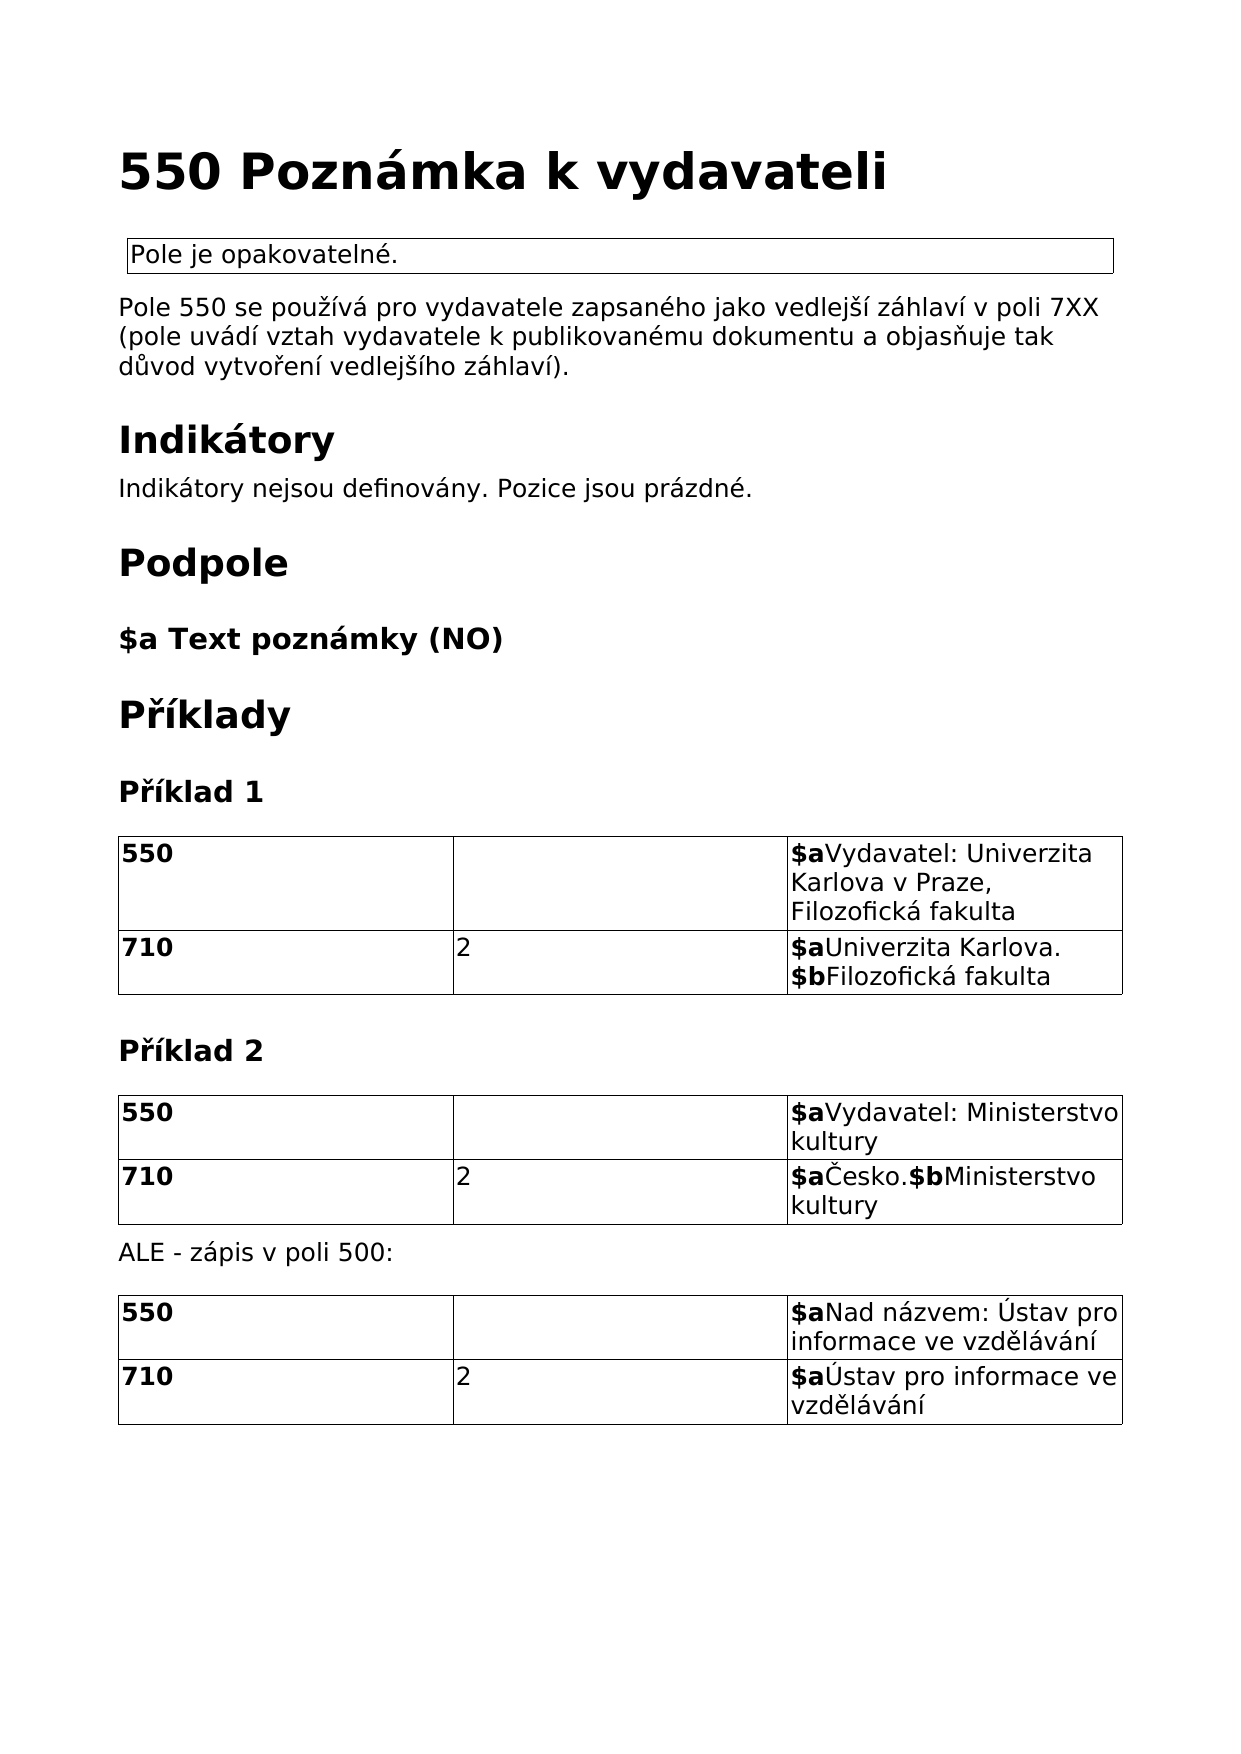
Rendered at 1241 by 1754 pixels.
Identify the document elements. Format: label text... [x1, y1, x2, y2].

table_header [454, 837, 787, 930]
subtitle Příklad 1 [118, 775, 1122, 809]
subtitle Příklady [118, 694, 1122, 737]
table_cell 710 [119, 1360, 453, 1423]
table_header [454, 1096, 787, 1159]
table_header 550 [119, 837, 453, 930]
table_header 550 [119, 1096, 453, 1159]
table_cell 710 [119, 931, 453, 994]
subtitle $a Text poznámky (NO) [118, 622, 1122, 656]
table_header [454, 1296, 787, 1359]
table_cell 2 [454, 1360, 787, 1423]
table_header 550 [119, 1296, 453, 1359]
table_cell 2 [454, 1160, 787, 1224]
text ALE - zápis v poli 500: [118, 1238, 1122, 1268]
subtitle 550 Poznámka k vydavateli [118, 143, 1122, 201]
text Indikátory nejsou definovány. Pozice jsou prázdné. [118, 474, 1122, 504]
subtitle Indikátory [118, 418, 1122, 462]
table_cell 2 [454, 931, 787, 994]
table_header $aVydavatel: Univerzita Karlova v Praze, Filozofická fakulta [788, 837, 1122, 930]
table_header $aNad názvem: Ústav pro informace ve vzdělávání [788, 1296, 1122, 1359]
table_cell $aÚstav pro informace ve vzdělávání [788, 1360, 1122, 1423]
table_cell $aUniverzita Karlova.$bFilozofická fakulta [788, 931, 1122, 994]
table_header $aVydavatel: Ministerstvo kultury [788, 1096, 1122, 1159]
text Pole 550 se používá pro vydavatele zapsaného jako vedlejší záhlaví v poli 7XX (pole uvádí vztah vydavatele k publikovanému dokumentu a objasňuje tak důvod vytvoření vedlejšího záhlaví). [118, 214, 1122, 381]
subtitle Příklad 2 [118, 1034, 1122, 1068]
subtitle Podpole [118, 541, 1122, 585]
table_cell $aČesko.$bMinisterstvo kultury [788, 1160, 1122, 1224]
table_header Pole je opakovatelné. [128, 239, 1113, 273]
table_cell 710 [119, 1160, 453, 1224]
